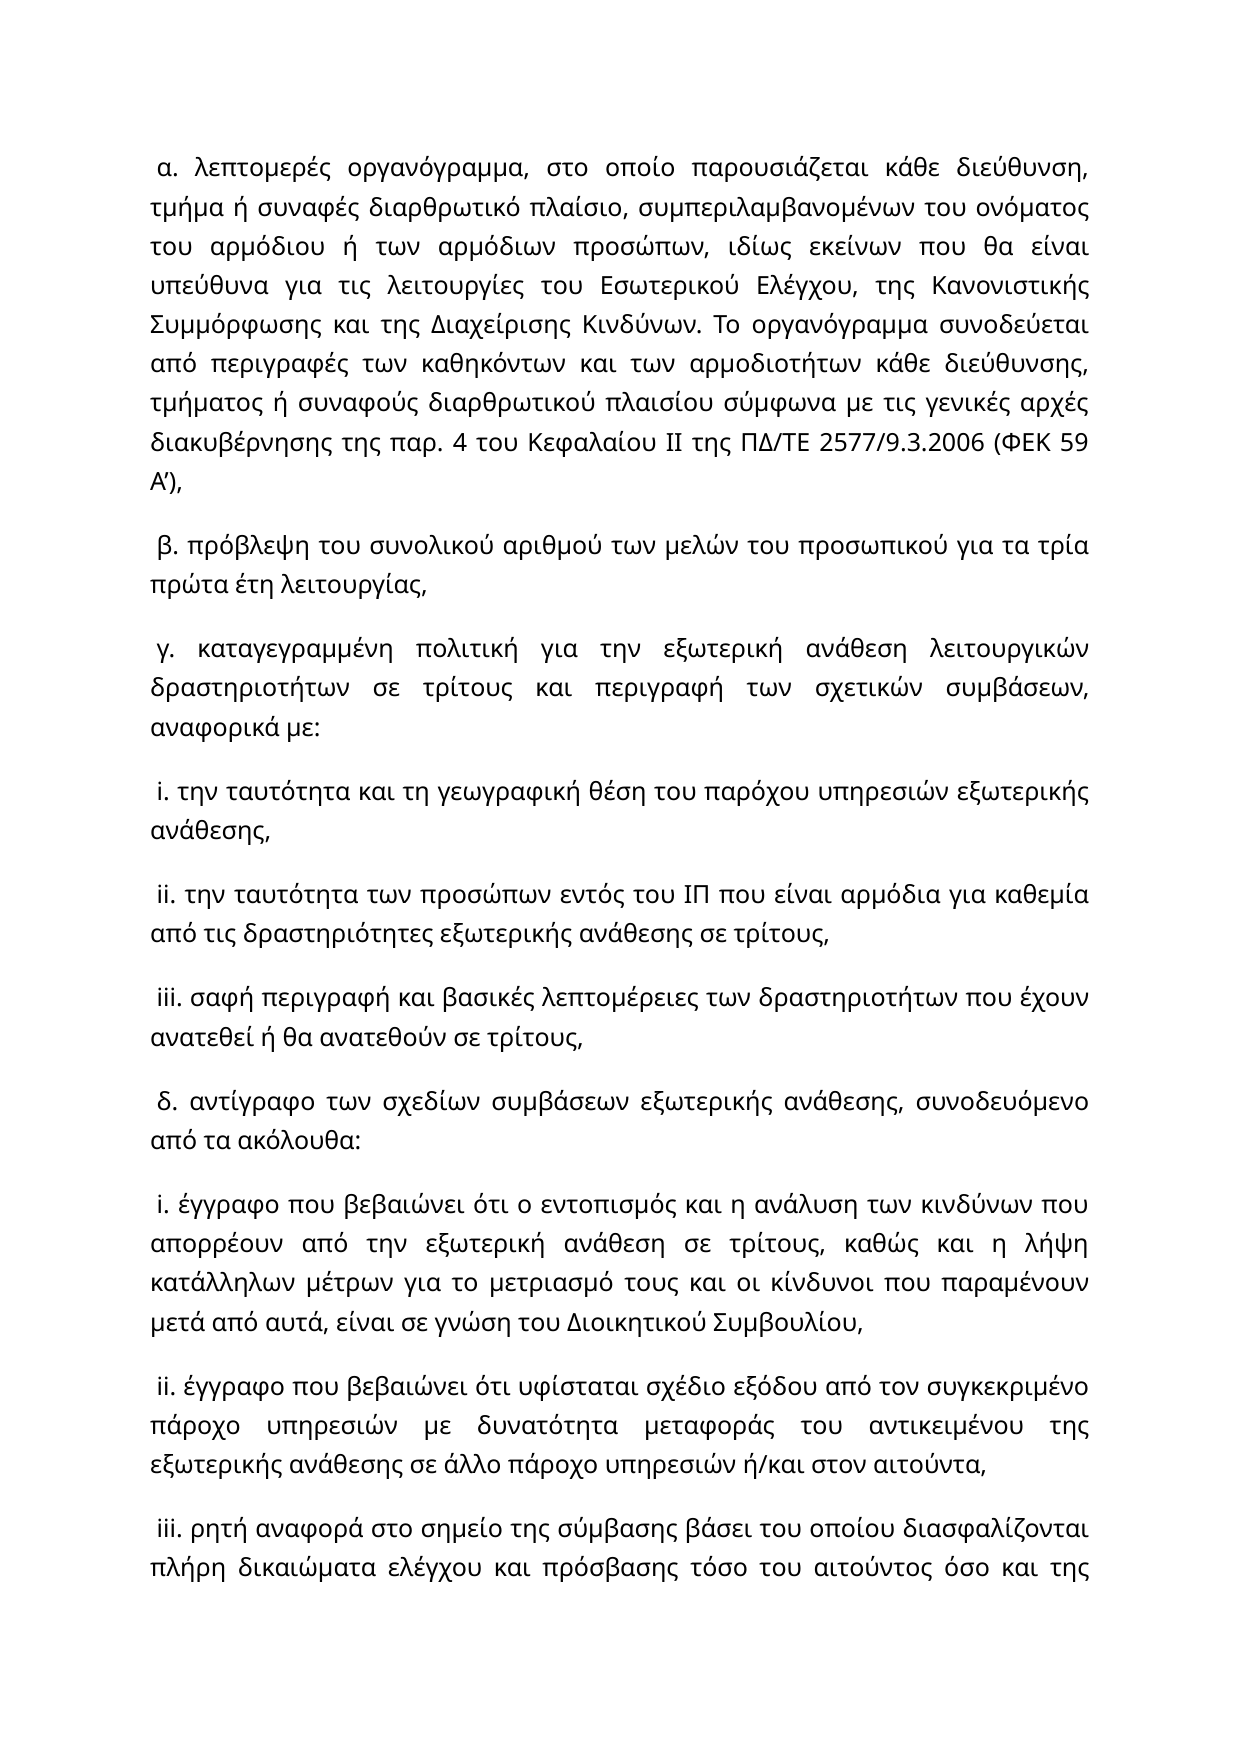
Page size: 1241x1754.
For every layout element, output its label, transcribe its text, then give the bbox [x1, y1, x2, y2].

text i. έγγραφο που βεβαιώνει ότι ο εντοπισμός και η ανάλυση των κινδύνων που απορρέουν από την εξωτερική ανάθεση σε τρίτους, καθώς και η λήψη κατάλληλων μέτρων για το μετριασμό τους και οι κίνδυνοι που παραμένουν μετά από αυτά, είναι σε γνώση του Διοικητικού Συμβουλίου, [150, 1187, 1090, 1338]
text γ. καταγεγραμμένη πολιτική για την εξωτερική ανάθεση λειτουργικών δραστηριοτήτων σε τρίτους και περιγραφή των σχετικών συμβάσεων, αναφορικά με: [150, 631, 1090, 743]
text i. την ταυτότητα και τη γεωγραφική θέση του παρόχου υπηρεσιών εξωτερικής ανάθεσης, [150, 773, 1090, 847]
text δ. αντίγραφο των σχεδίων συμβάσεων εξωτερικής ανάθεσης, συνοδευόμενο από τα ακόλουθα: [150, 1083, 1090, 1157]
text iii. σαφή περιγραφή και βασικές λεπτομέρειες των δραστηριοτήτων που έχουν ανατεθεί ή θα ανατεθούν σε τρίτους, [150, 980, 1090, 1053]
text ii. έγγραφο που βεβαιώνει ότι υφίσταται σχέδιο εξόδου από τον συγκεκριμένο πάροχο υπηρεσιών με δυνατότητα μεταφοράς του αντικειμένου της εξωτερικής ανάθεσης σε άλλο πάροχο υπηρεσιών ή/και στον αιτούντα, [150, 1368, 1090, 1481]
text β. πρόβλεψη του συνολικού αριθμού των μελών του προσωπικού για τα τρία πρώτα έτη λειτουργίας, [150, 527, 1090, 601]
text α. λεπτομερές οργανόγραμμα, στο οποίο παρουσιάζεται κάθε διεύθυνση, τμήμα ή συναφές διαρθρωτικό πλαίσιο, συμπεριλαμβανομένων του ονόματος του αρμόδιου ή των αρμόδιων προσώπων, ιδίως εκείνων που θα είναι υπεύθυνα για τις λειτουργίες του Εσωτερικού Ελέγχου, της Κανονιστικής Συμμόρφωσης και της Διαχείρισης Κινδύνων. Το οργανόγραμμα συνοδεύεται από περιγραφές των καθηκόντων και των αρμοδιοτήτων κάθε διεύθυνσης, τμήματος ή συναφούς διαρθρωτικού πλαισίου σύμφωνα με τις γενικές αρχές διακυβέρνησης της παρ. 4 του Κεφαλαίου ΙΙ της ΠΔ/ΤΕ 2577/9.3.2006 (ΦΕΚ 59 Α’), [150, 150, 1090, 497]
text iii. ρητή αναφορά στο σημείο της σύμβασης βάσει του οποίου διασφαλίζονται πλήρη δικαιώματα ελέγχου και πρόσβασης τόσο του αιτούντος όσο και της [150, 1511, 1090, 1584]
text ii. την ταυτότητα των προσώπων εντός του ΙΠ που είναι αρμόδια για καθεμία από τις δραστηριότητες εξωτερικής ανάθεσης σε τρίτους, [150, 877, 1090, 950]
